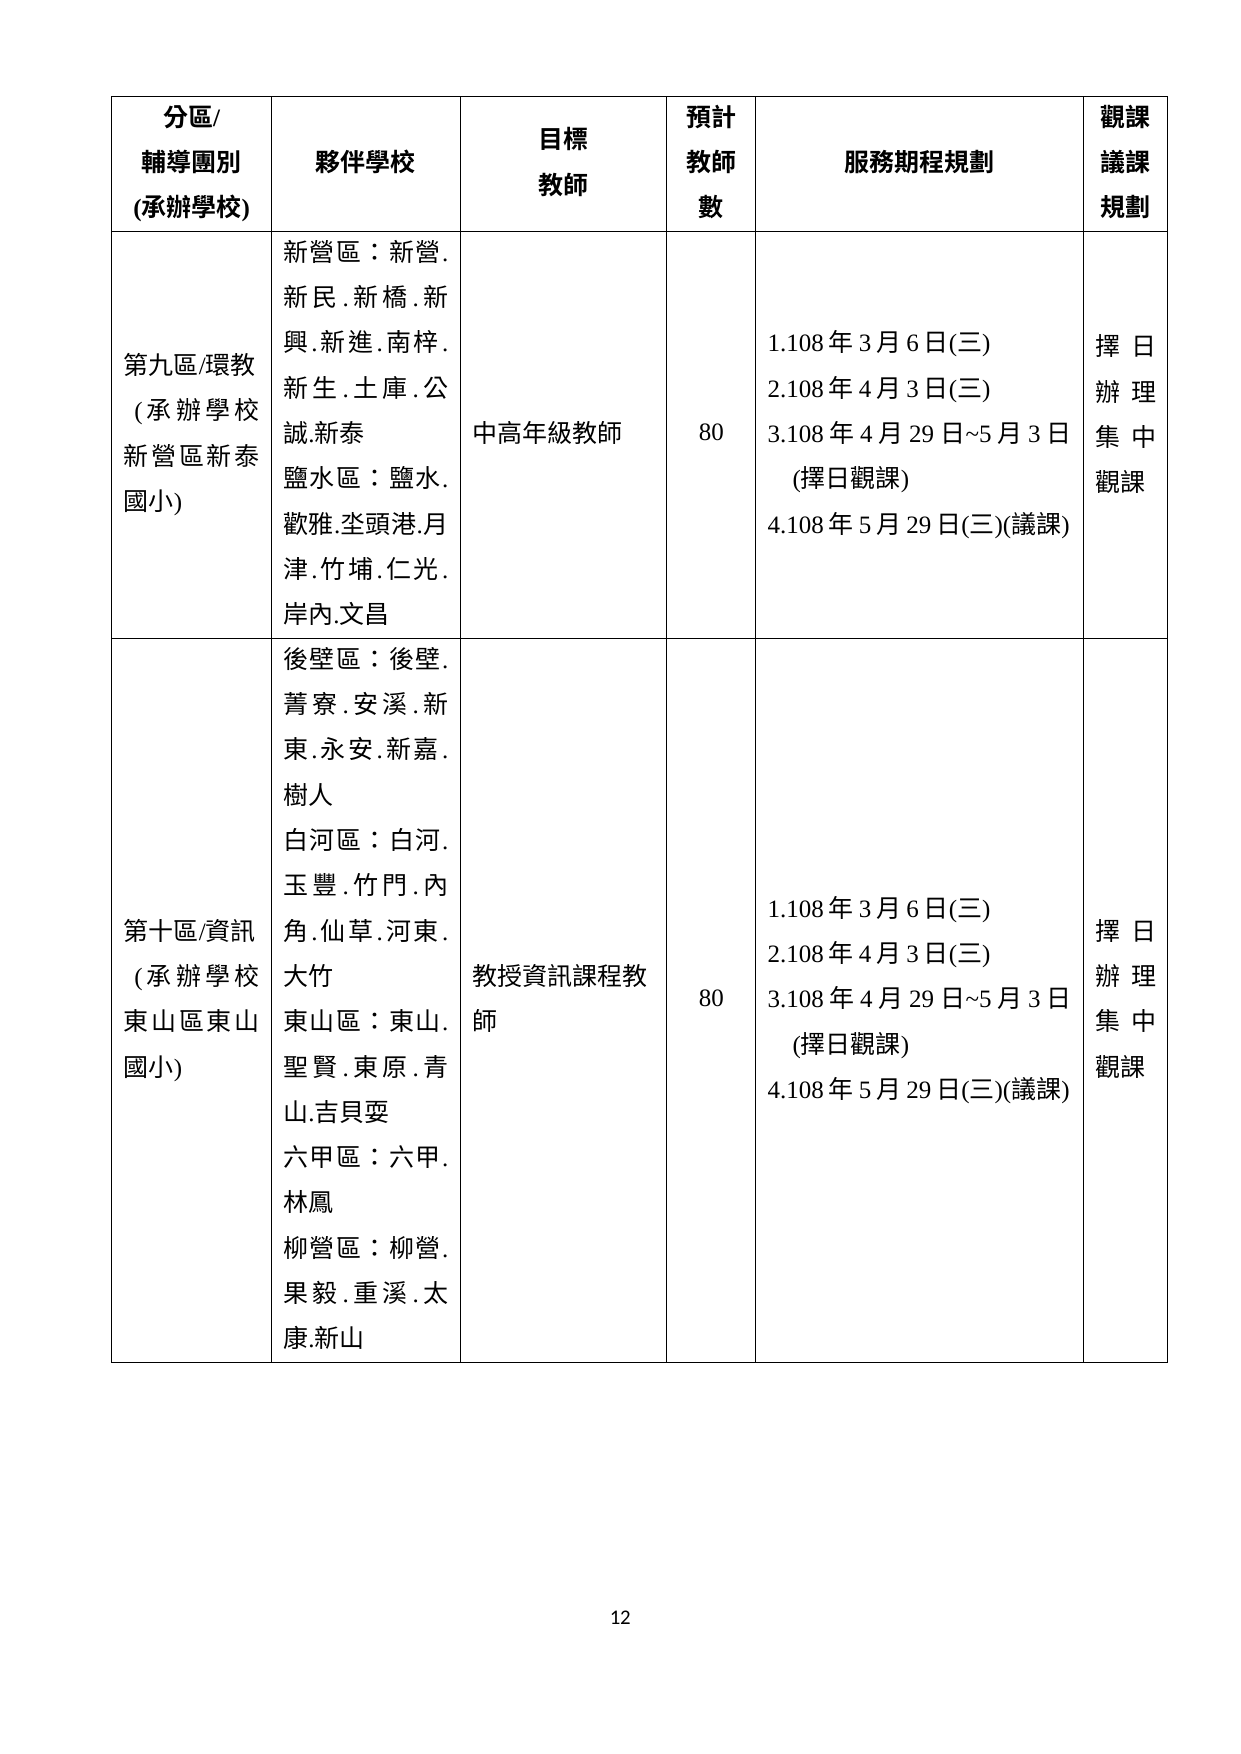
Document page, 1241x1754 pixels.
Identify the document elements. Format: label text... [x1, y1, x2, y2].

table_header 夥伴學校 [272, 97, 460, 231]
table_header 分區/ 輔導團別 (承辦學校) [112, 97, 271, 231]
table_header 預計教師數 [667, 97, 755, 231]
table_header 目標 教師 [461, 97, 666, 231]
table_cell 擇日辦理集中觀課 [1084, 639, 1167, 1362]
table_cell 80 [667, 639, 755, 1362]
table_cell 第九區/環教 (承辦學校新營區新泰國小) [112, 232, 271, 638]
table_cell 1.108年3月6日(三) 2.108年4月3日(三) 3.108年4月29日~5月3日(擇日觀課) 4.108年5月29日(三)(議課) [756, 232, 1083, 638]
table_cell 1.108年3月6日(三) 2.108年4月3日(三) 3.108年4月29日~5月3日(擇日觀課) 4.108年5月29日(三)(議課) [756, 639, 1083, 1362]
table_cell 新營區：新營.新民.新橋.新興.新進.南梓.新生.土庫.公誠.新泰 鹽水區：鹽水.歡雅.坔頭港.月津.竹埔.仁光.岸內.文昌 [272, 232, 460, 638]
table_cell 第十區/資訊 (承辦學校東山區東山國小) [112, 639, 271, 1362]
table_cell 80 [667, 232, 755, 638]
table_cell 擇日辦理集中觀課 [1084, 232, 1167, 638]
table_cell 後壁區：後壁.菁寮.安溪.新東.永安.新嘉.樹人 白河區：白河.玉豐.竹門.內角.仙草.河東.大竹 東山區：東山.聖賢.東原.青山.吉貝耍 六甲區：六甲.林鳳 柳營區：柳營.果毅.重溪.太康.新山 [272, 639, 460, 1362]
table_cell 教授資訊課程教師 [461, 639, 666, 1362]
table_header 觀課議課規劃 [1084, 97, 1167, 231]
table_cell 中高年級教師 [461, 232, 666, 638]
table_header 服務期程規劃 [756, 97, 1083, 231]
